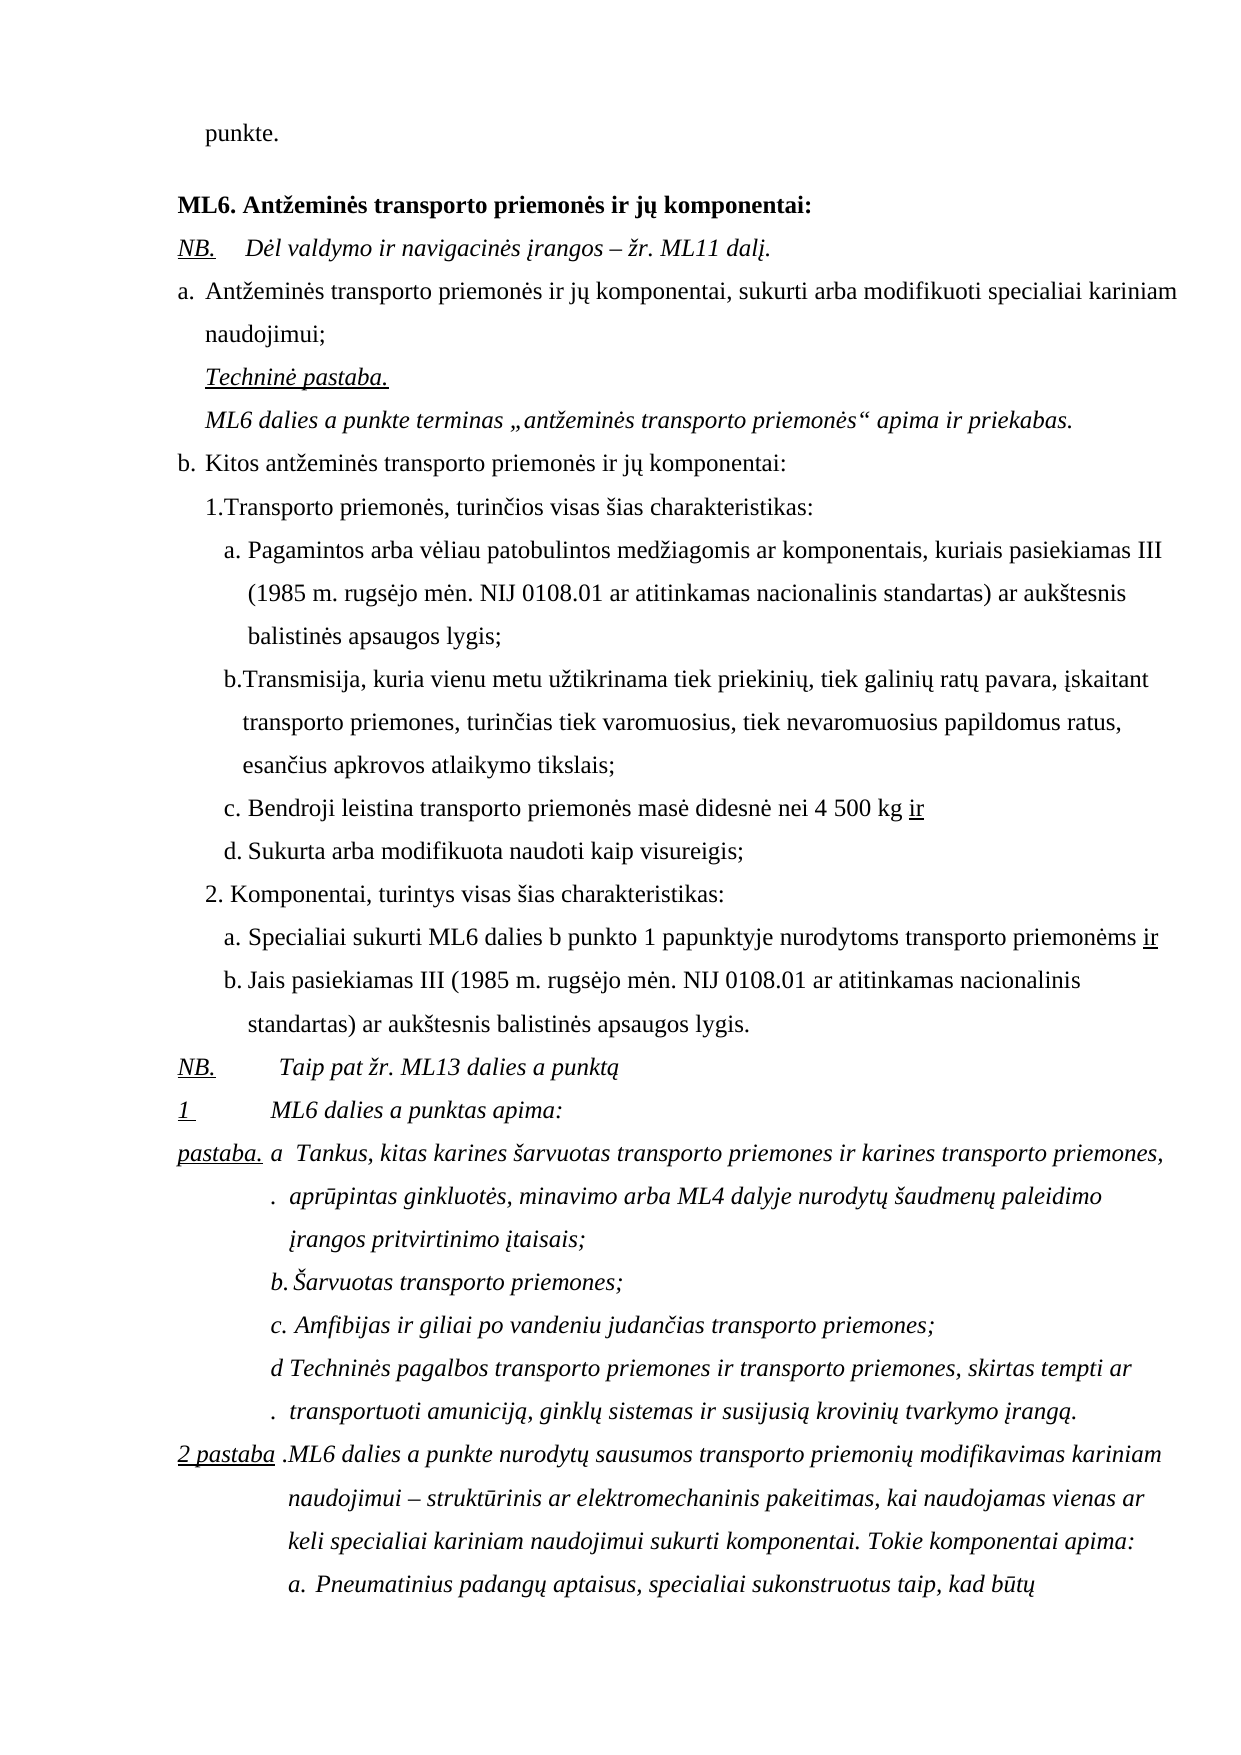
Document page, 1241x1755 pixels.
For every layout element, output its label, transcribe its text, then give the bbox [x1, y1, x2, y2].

text ML6. Antžeminės transporto priemonės ir jų komponentai: [177, 190, 1181, 219]
table_header Dėl valdymo ir navigacinės įrangos – žr. ML11 dalį. [245, 233, 1181, 276]
table_header 2 pastaba . [177, 1440, 288, 1612]
table_header b. [270, 1267, 293, 1310]
table_header Antžeminės transporto priemonės ir jų komponentai, sukurti arba modifikuoti specialiai kariniam naudojimui; Techninė pastaba. ML6 dalies a punkte terminas „antžeminės transporto priemonės“ apima ir priekabas. [205, 276, 1181, 448]
table_header Taip pat žr. ML13 dalies a punktą [279, 1052, 1181, 1095]
table_header b. [177, 449, 205, 1052]
table_header 1 pastaba. [177, 1095, 270, 1439]
table_header Bendroji leistina transporto priemonės masė didesnė nei 4 500 kg ir [248, 793, 1181, 836]
table_header Kitos antžeminės transporto priemonės ir jų komponentai: [205, 449, 1181, 492]
table_header Pneumatinius padangų aptaisus, specialiai sukonstruotus taip, kad būtų [315, 1569, 1181, 1612]
table_header NB. [177, 233, 245, 276]
table_header Jais pasiekiamas III (1985 m. rugsėjo mėn. NIJ 0108.01 ar atitinkamas nacionalinis standartas) ar aukštesnis balistinės apsaugos lygis. [248, 966, 1181, 1052]
table_header punkte. [205, 118, 1181, 161]
table_header a. [177, 276, 205, 448]
table_header Specialiai sukurti ML6 dalies b punkto 1 papunktyje nurodytoms transporto priemonėms ir [242, 923, 1181, 966]
table_header Transporto priemonės, turinčios visas šias charakteristikas: [224, 492, 1181, 535]
table_header Transmisija, kuria vienu metu užtikrinama tiek priekinių, tiek galinių ratų pavara, įskaitant transporto priemones, turinčias tiek varomuosius, tiek nevaromuosius papildomus ratus, esančius apkrovos atlaikymo tikslais; [243, 664, 1181, 793]
table_header a. [224, 535, 248, 664]
table_header [177, 118, 205, 161]
table_header a. [288, 1569, 315, 1612]
table_header Amfibijas ir giliai po vandeniu judančias transporto priemones; [295, 1310, 1181, 1353]
table_header 1. [205, 492, 224, 879]
table_header Sukurta arba modifikuota naudoti kaip visureigis; [248, 836, 1181, 879]
table_header Šarvuotas transporto priemones; [293, 1267, 1181, 1310]
table_header d. [270, 1353, 289, 1439]
table_header ML6 dalies a punkte nurodytų sausumos transporto priemonių modifikavimas kariniam naudojimui – struktūrinis ar elektromechaninis pakeitimas, kai naudojamas vienas ar keli specialiai kariniam naudojimui sukurti komponentai. Tokie komponentai apima: [288, 1440, 1181, 1569]
table_header ML6 dalies a punktas apima: [270, 1095, 1181, 1138]
table_header b. [224, 966, 248, 1052]
table_header Tankus, kitas karines šarvuotas transporto priemones ir karines transporto priemones, aprūpintas ginkluotės, minavimo arba ML4 dalyje nurodytų šaudmenų paleidimo įrangos pritvirtinimo įtaisais; [289, 1138, 1181, 1267]
table_header b. [227, 677, 232, 686]
table_header a. [270, 1138, 289, 1267]
table_header 2. [205, 879, 224, 1052]
table_header c. [270, 1310, 294, 1353]
table_header d. [224, 836, 248, 879]
table_header a. [224, 923, 242, 966]
table_header Komponentai, turintys visas šias charakteristikas: [224, 879, 1181, 923]
table_header c. [224, 793, 248, 836]
table_header NB. [177, 1052, 278, 1095]
table_header Pagamintos arba vėliau patobulintos medžiagomis ar komponentais, kuriais pasiekiamas III (1985 m. rugsėjo mėn. NIJ 0108.01 ar atitinkamas nacionalinis standartas) ar aukštesnis balistinės apsaugos lygis; [248, 535, 1181, 664]
table_header b. [224, 664, 242, 793]
table_header Techninės pagalbos transporto priemones ir transporto priemones, skirtas tempti ar transportuoti amuniciją, ginklų sistemas ir susijusią krovinių tvarkymo įrangą. [289, 1353, 1181, 1439]
